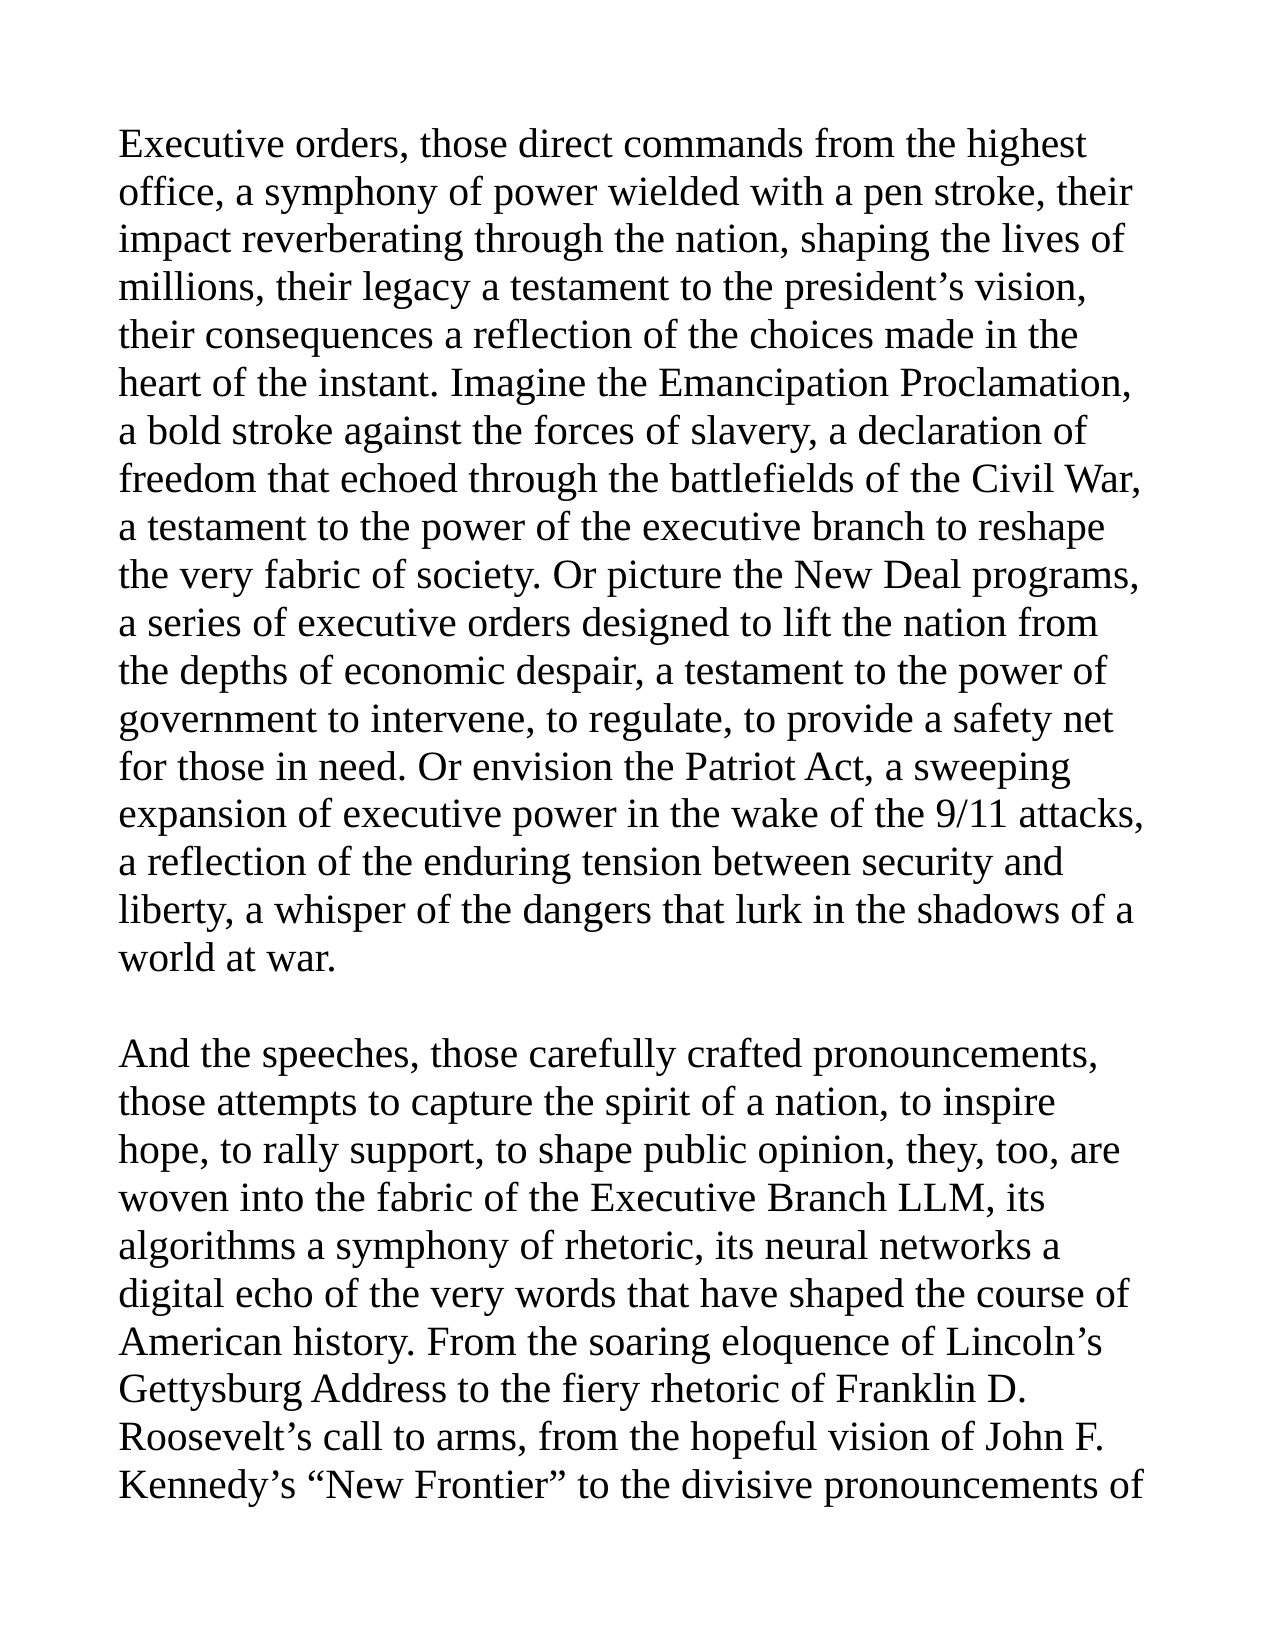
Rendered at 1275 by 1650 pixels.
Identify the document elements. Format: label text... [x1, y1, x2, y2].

text Executive orders, those direct commands from the highest office, a symphony of power wielded with a pen stroke, their impact reverberating through the nation, shaping the lives of millions, their legacy a testament to the president’s vision, their consequences a reflection of the choices made in the heart of the instant. Imagine the Emancipation Proclamation, a bold stroke against the forces of slavery, a declaration of freedom that echoed through the battlefields of the Civil War, a testament to the power of the executive branch to reshape the very fabric of society. Or picture the New Deal programs, a series of executive orders designed to lift the nation from the depths of economic despair, a testament to the power of government to intervene, to regulate, to provide a safety net for those in need. Or envision the Patriot Act, a sweeping expansion of executive power in the wake of the 9/11 attacks, a reflection of the enduring tension between security and liberty, a whisper of the dangers that lurk in the shadows of a world at war. [118, 118, 1157, 981]
text And the speeches, those carefully crafted pronouncements, those attempts to capture the spirit of a nation, to inspire hope, to rally support, to shape public opinion, they, too, are woven into the fabric of the Executive Branch LLM, its algorithms a symphony of rhetoric, its neural networks a digital echo of the very words that have shaped the course of American history. From the soaring eloquence of Lincoln’s Gettysburg Address to the fiery rhetoric of Franklin D. Roosevelt’s call to arms, from the hopeful vision of John F. Kennedy’s “New Frontier” to the divisive pronouncements of [118, 1028, 1157, 1508]
